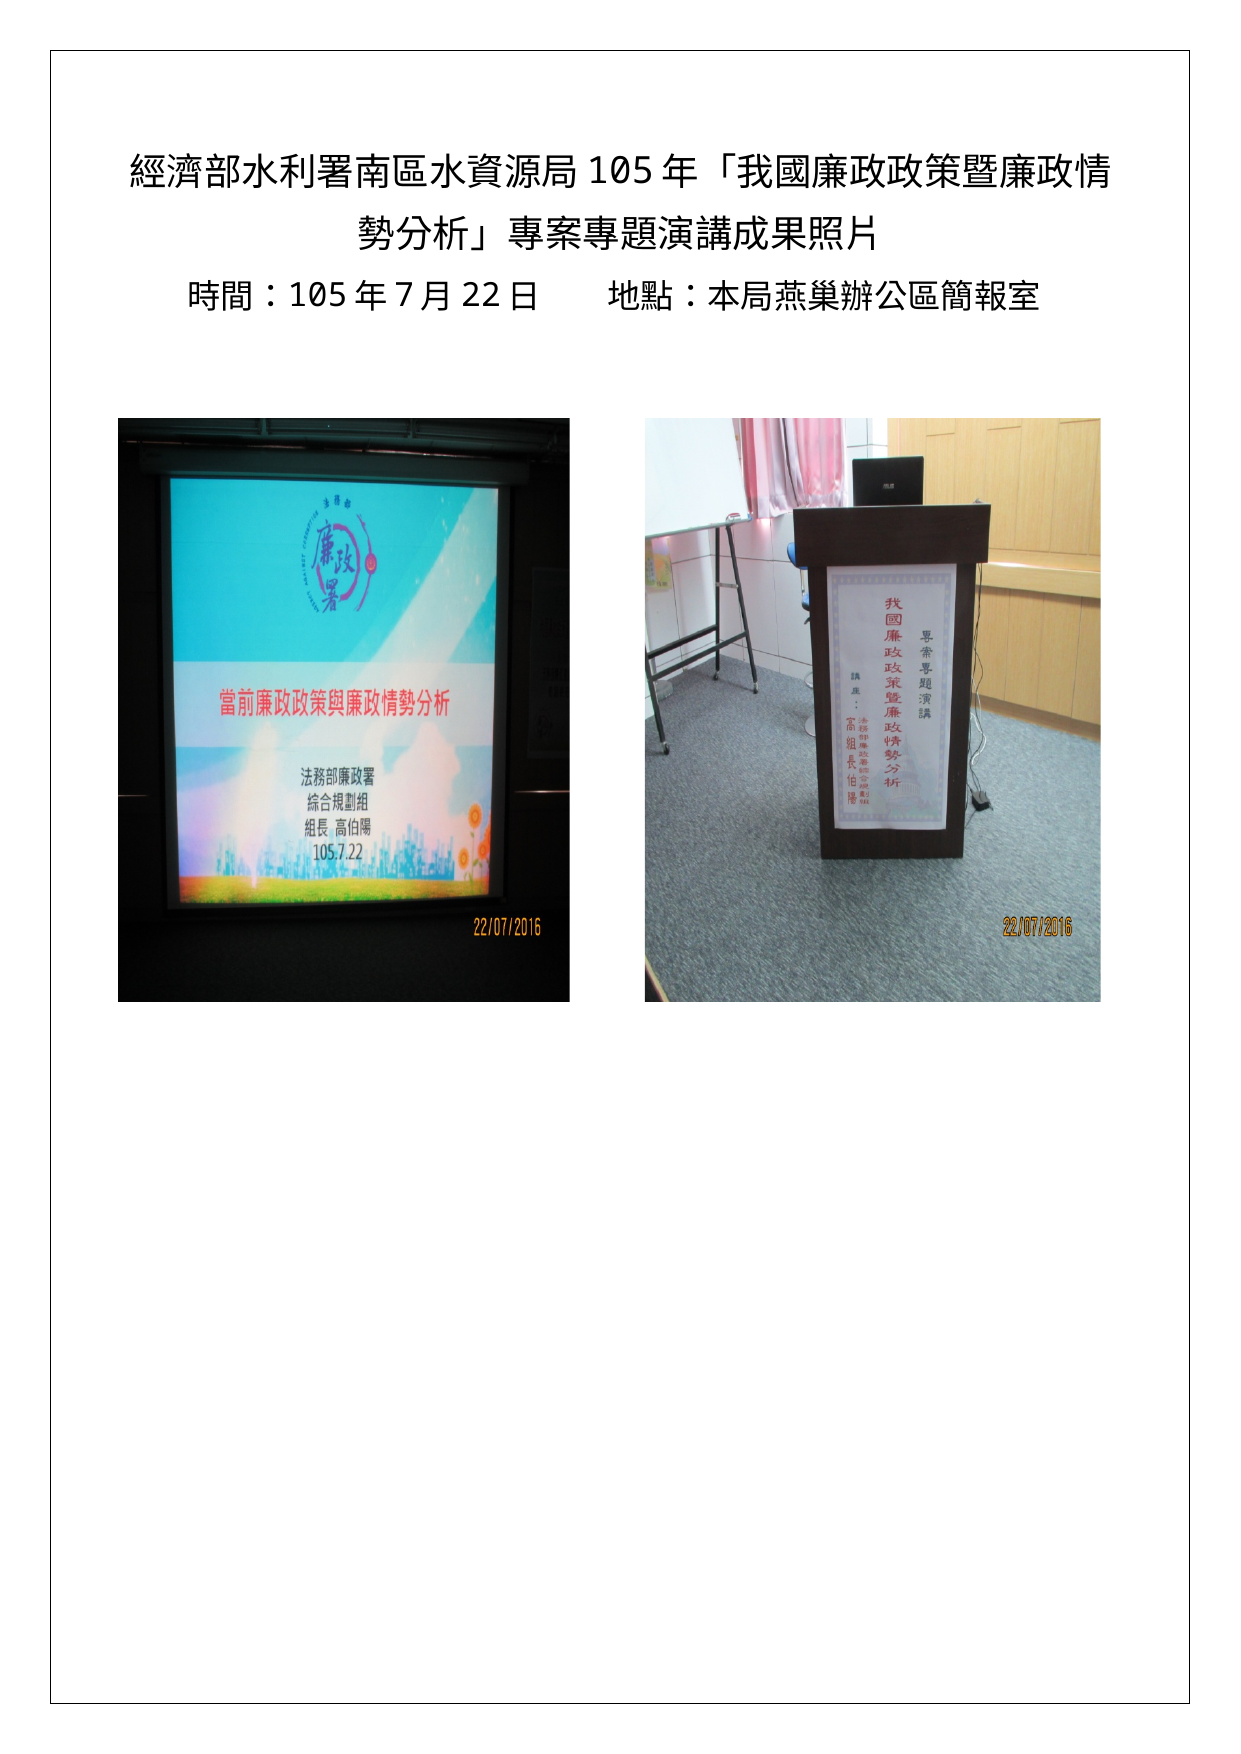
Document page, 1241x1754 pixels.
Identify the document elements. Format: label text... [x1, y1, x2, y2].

text 經濟部水利署南區水資源局105年「我國廉政政策暨廉政情勢分析」專案專題演講成果照片 [118, 127, 1122, 252]
text 時間：105年7月22日 地點：本局燕巢辦公區簡報室 [118, 252, 1122, 314]
